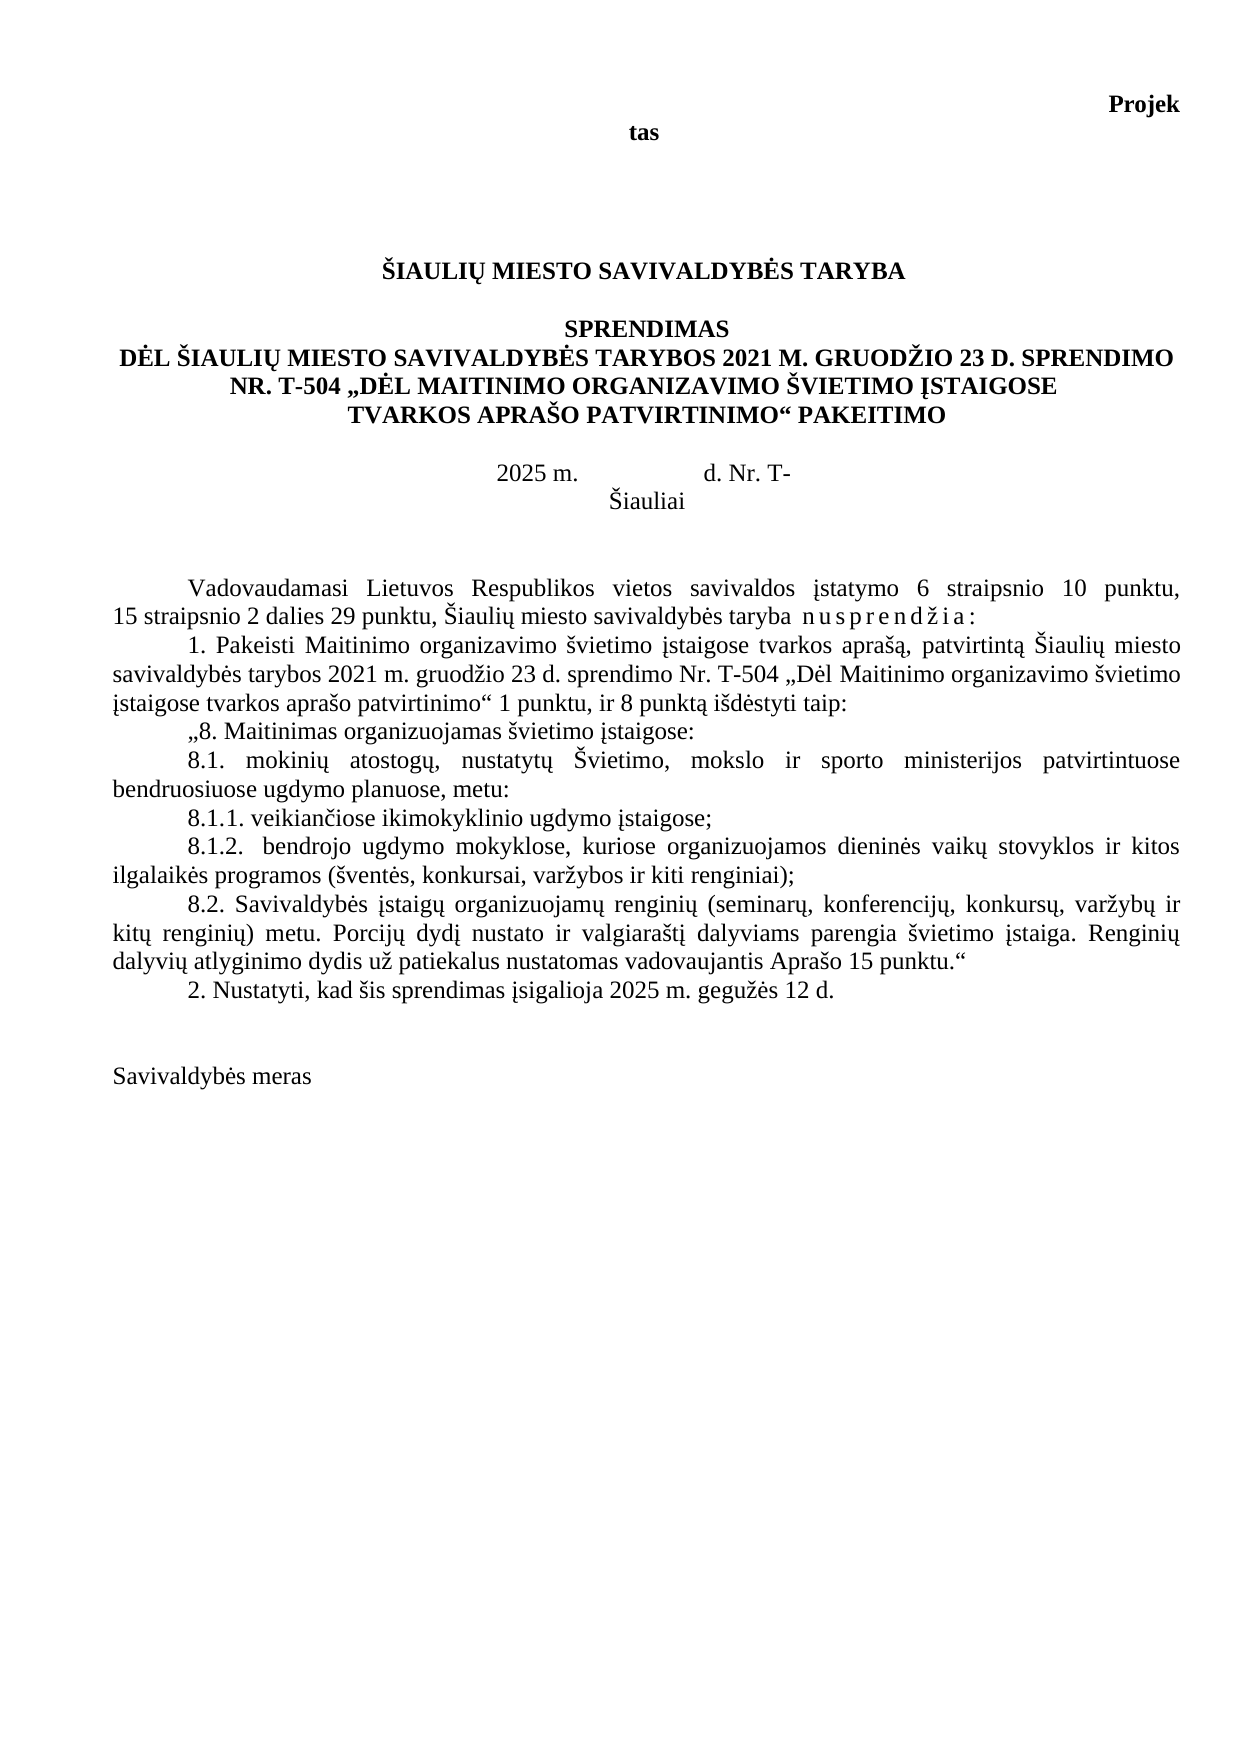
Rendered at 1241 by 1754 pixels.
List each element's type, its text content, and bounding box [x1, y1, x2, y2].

text 8.2. Savivaldybės įstaigų organizuojamų renginių (seminarų, konferencijų, konkursų, varžybų ir kitų renginių) metu. Porcijų dydį nustato ir valgiaraštį dalyviams parengia švietimo įstaiga. Renginių dalyvių atlyginimo dydis už patiekalus nustatomas vadovaujantis Aprašo 15 punktu.“ [112, 889, 1181, 975]
text DĖL ŠIAULIŲ MIESTO SAVIVALDYBĖS TARYBOS 2021 M. GRUODŽIO 23 D. SPRENDIMO NR. T-504 „DĖL MAITINIMO ORGANIZAVIMO ŠVIETIMO ĮSTAIGOSE [112, 343, 1181, 400]
text SPRENDIMAS [112, 314, 1181, 343]
text TVARKOS APRAŠO PATVIRTINIMO“ PAKEITIMO [112, 400, 1181, 429]
text Savivaldybės meras [112, 1061, 1181, 1090]
text 2. Nustatyti, kad šis sprendimas įsigalioja 2025 m. gegužės 12 d. [112, 975, 1181, 1004]
text Projektas [112, 89, 1181, 146]
text ŠIAULIŲ MIESTO SAVIVALDYBĖS TARYBA [112, 256, 1181, 285]
text Šiauliai [112, 486, 1181, 515]
text 1. Pakeisti Maitinimo organizavimo švietimo įstaigose tvarkos aprašą, patvirtintą Šiaulių miesto savivaldybės tarybos 2021 m. gruodžio 23 d. sprendimo Nr. T-504 „Dėl Maitinimo organizavimo švietimo įstaigose tvarkos aprašo patvirtinimo“ 1 punktu, ir 8 punktą išdėstyti taip: [112, 630, 1181, 716]
text „8. Maitinimas organizuojamas švietimo įstaigose: [112, 716, 1181, 745]
text Vadovaudamasi Lietuvos Respublikos vietos savivaldos įstatymo 6 straipsnio 10 punktu, 15 straipsnio 2 dalies 29 punktu, Šiaulių miesto savivaldybės taryba nusprendžia: [112, 573, 1181, 630]
text 8.1.2. bendrojo ugdymo mokyklose, kuriose organizuojamos dieninės vaikų stovyklos ir kitos ilgalaikės programos (šventės, konkursai, varžybos ir kiti renginiai); [112, 831, 1181, 889]
text 8.1. mokinių atostogų, nustatytų Švietimo, mokslo ir sporto ministerijos patvirtintuose bendruosiuose ugdymo planuose, metu: [112, 745, 1181, 803]
text 8.1. 1. veikiančiose ikimokyklinio ugdymo įstaigose; [112, 803, 1181, 831]
text 2025 m. d. Nr. T- [112, 458, 1181, 486]
